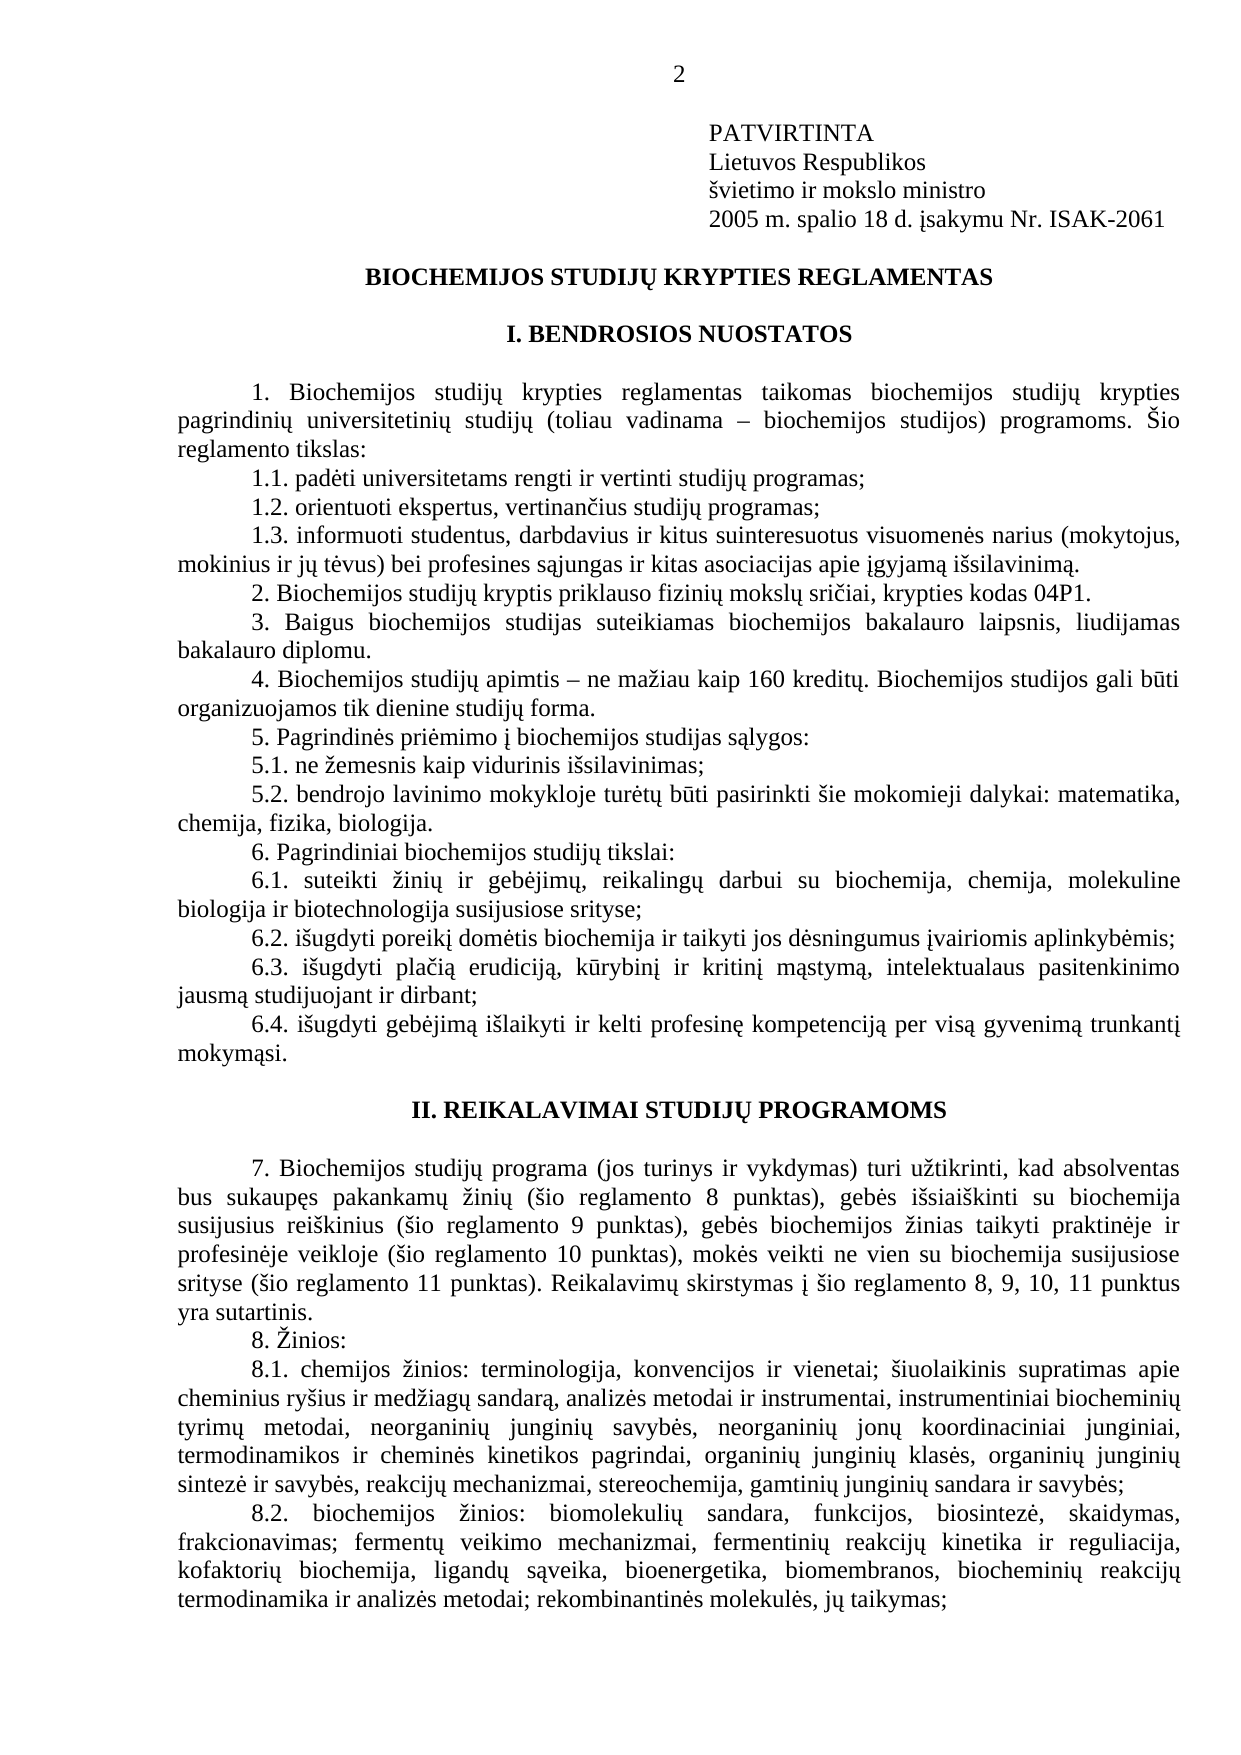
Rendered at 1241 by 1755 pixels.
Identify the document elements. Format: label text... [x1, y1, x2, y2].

text 2005 m. spalio 18 d. įsakymu Nr. ISAK-2061 [177, 204, 1181, 233]
text II. Reikalavimai studijų programoms [177, 1096, 1181, 1124]
text 3. Baigus biochemijos studijas suteikiamas biochemijos bakalauro laipsnis, liudijamas bakalauro diplomu. [177, 607, 1181, 664]
text PATVIRTINTA [709, 118, 1181, 147]
text švietimo ir mokslo ministro [177, 176, 1181, 204]
text Lietuvos Respublikos [177, 147, 1181, 176]
text 5.2. bendrojo lavinimo mokykloje turėtų būti pasirinkti šie mokomieji dalykai: matematika, chemija, fizika, biologija. [177, 779, 1181, 837]
text 8.1. chemijos žinios: terminologija, konvencijos ir vienetai; šiuolaikinis supratimas apie cheminius ryšius ir medžiagų sandarą, analizės metodai ir instrumentai, instrumentiniai biocheminių tyrimų metodai, neorganinių junginių savybės, neorganinių jonų koordinaciniai junginiai, termodinamikos ir cheminės kinetikos pagrindai, organinių junginių klasės, organinių junginių sintezė ir savybės, reakcijų mechanizmai, stereochemija, gamtinių junginių sandara ir savybės; [177, 1354, 1181, 1498]
text 4. Biochemijos studijų apimtis – ne mažiau kaip 160 kreditų. Biochemijos studijos gali būti organizuojamos tik dienine studijų forma. [177, 664, 1181, 722]
text 8.2. biochemijos žinios: biomolekulių sandara, funkcijos, biosintezė, skaidymas, frakcionavimas; fermentų veikimo mechanizmai, fermentinių reakcijų kinetika ir reguliacija, kofaktorių biochemija, ligandų sąveika, bioenergetika, biomembranos, biocheminių reakcijų termodinamika ir analizės metodai; rekombinantinės molekulės, jų taikymas; [177, 1498, 1181, 1613]
text 6. Pagrindiniai biochemijos studijų tikslai: [177, 837, 1181, 866]
text 6.1. suteikti žinių ir gebėjimų, reikalingų darbui su biochemija, chemija, molekuline biologija ir biotechnologija susijusiose srityse; [177, 866, 1181, 923]
text 6.2. išugdyti poreikį domėtis biochemija ir taikyti jos dėsningumus įvairiomis aplinkybėmis; [177, 923, 1181, 952]
text 1.2. orientuoti ekspertus, vertinančius studijų programas; [177, 492, 1181, 521]
text 5.1. ne žemesnis kaip vidurinis išsilavinimas; [177, 751, 1181, 779]
text I. Bendrosios nuostatos [177, 319, 1181, 348]
text 1.3. informuoti studentus, darbdavius ir kitus suinteresuotus visuomenės narius (mokytojus, mokinius ir jų tėvus) bei profesines sąjungas ir kitas asociacijas apie įgyjamą išsilavinimą. [177, 521, 1181, 578]
text 1. Biochemijos studijų krypties reglamentas taikomas biochemijos studijų krypties pagrindinių universitetinių studijų (toliau vadinama – biochemijos studijos) programoms. Šio reglamento tikslas: [177, 377, 1181, 463]
text 5. Pagrindinės priėmimo į biochemijos studijas sąlygos: [177, 722, 1181, 751]
text 7. Biochemijos studijų programa (jos turinys ir vykdymas) turi užtikrinti, kad absolventas bus sukaupęs pakankamų žinių (šio reglamento 8 punktas), gebės išsiaiškinti su biochemija susijusius reiškinius (šio reglamento 9 punktas), gebės biochemijos žinias taikyti praktinėje ir profesinėje veikloje (šio reglamento 10 punktas), mokės veikti ne vien su biochemija susijusiose srityse (šio reglamento 11 punktas). Reikalavimų skirstymas į šio reglamento 8, 9, 10, 11 punktus yra sutartinis. [177, 1153, 1181, 1326]
text 8. Žinios: [177, 1326, 1181, 1354]
text 6.4. išugdyti gebėjimą išlaikyti ir kelti profesinę kompetenciją per visą gyvenimą trunkantį mokymąsi. [177, 1009, 1181, 1067]
text 1.1. padėti universitetams rengti ir vertinti studijų programas; [177, 463, 1181, 492]
text BIOCHEMIJOS STUDIJŲ KRYPTIES REGLAMENTAS [177, 262, 1181, 291]
text 6.3. išugdyti plačią erudiciją, kūrybinį ir kritinį mąstymą, intelektualaus pasitenkinimo jausmą studijuojant ir dirbant; [177, 952, 1181, 1009]
text 2. Biochemijos studijų kryptis priklauso fizinių mokslų sričiai, krypties kodas 04P1. [177, 578, 1181, 607]
